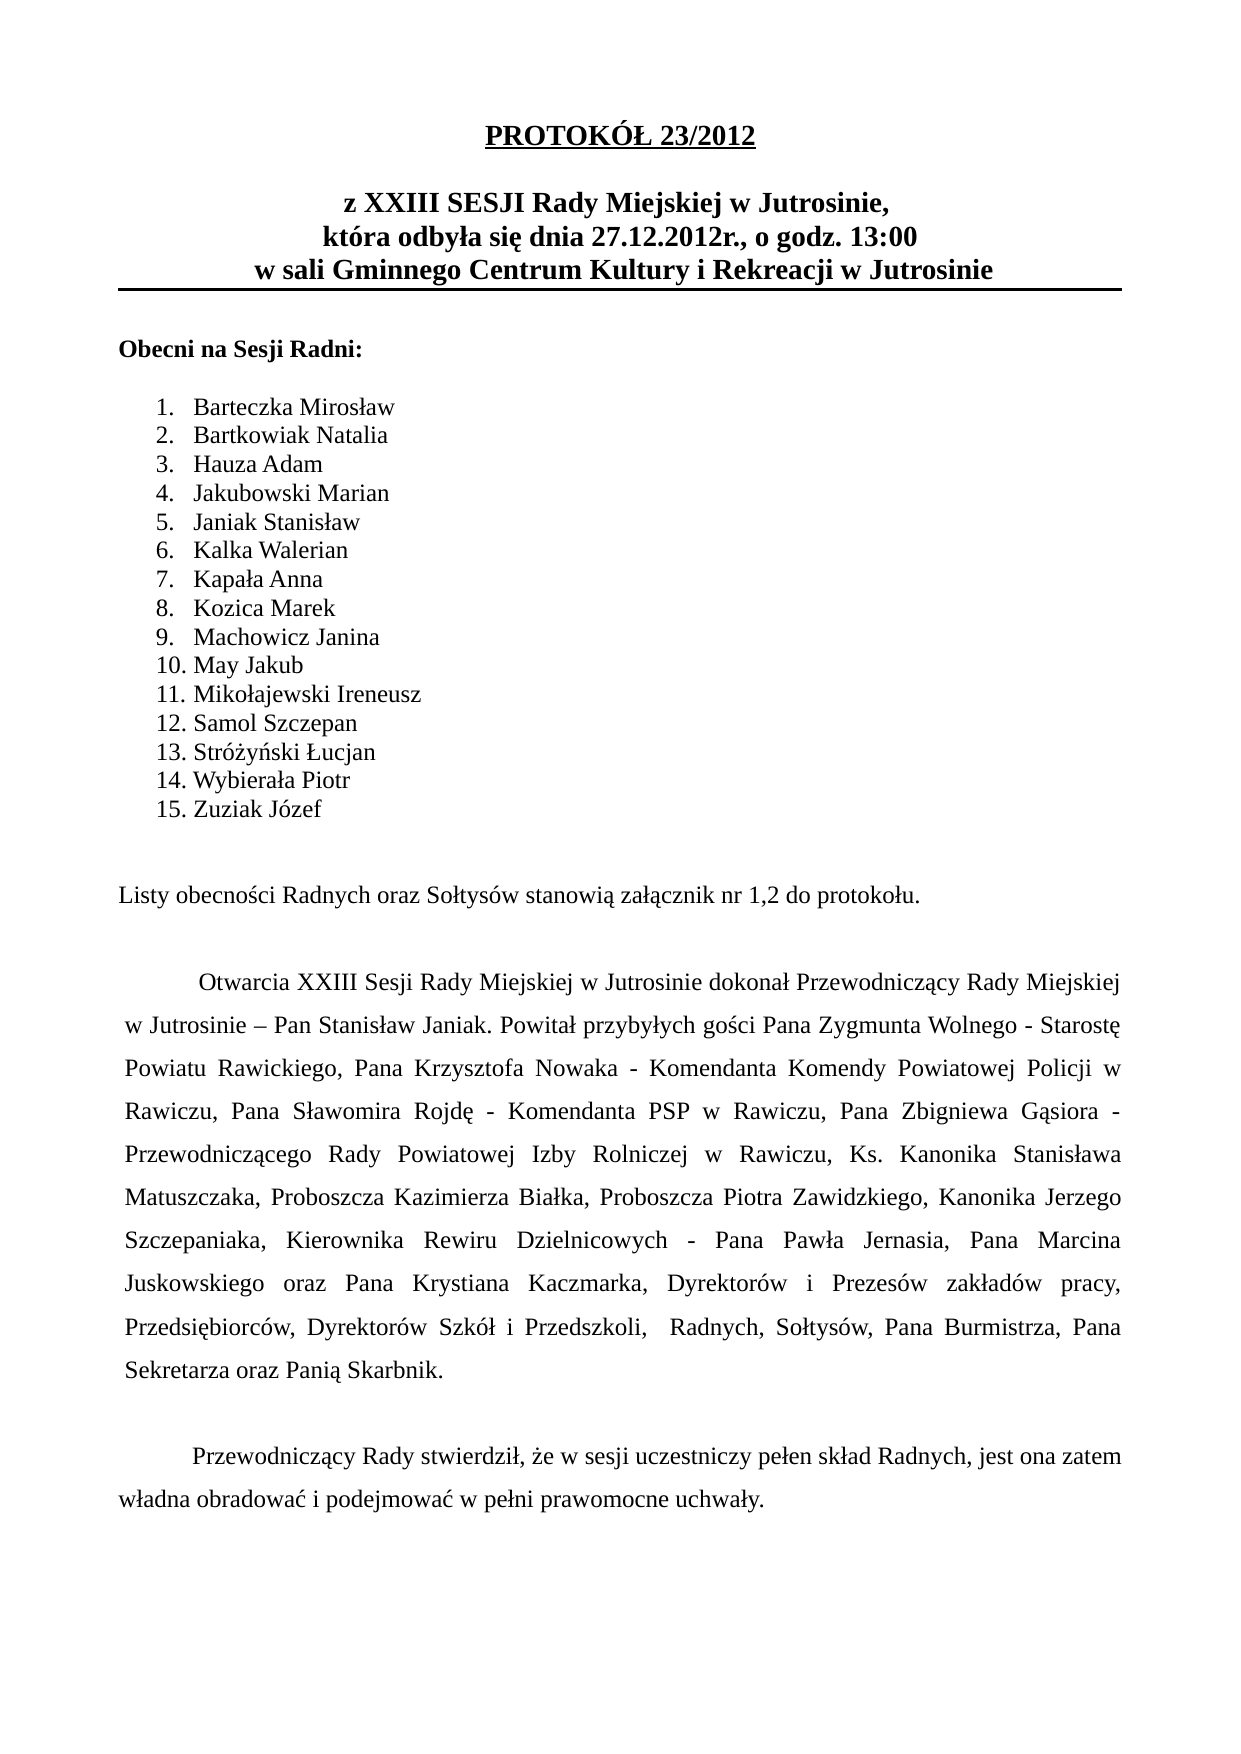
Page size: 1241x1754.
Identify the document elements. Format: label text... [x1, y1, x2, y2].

list Janiak Stanisław [156, 507, 1122, 535]
list Barteczka Mirosław [156, 392, 1122, 420]
list May Jakub [156, 650, 1122, 679]
text Listy obecności Radnych oraz Sołtysów stanowią załącznik nr 1,2 do protokołu. [118, 880, 1122, 909]
list Machowicz Janina [156, 622, 1122, 650]
list Stróżyński Łucjan [156, 737, 1122, 765]
text Obecni na Sesji Radni: [118, 334, 1122, 363]
text PROTOKÓŁ 23/2012 [118, 118, 1122, 152]
text 14. Wybierała Piotr [156, 765, 1122, 794]
text 15. Zuziak Józef [156, 794, 1122, 823]
text w sali Gminnego Centrum Kultury i Rekreacji w Jutrosinie [118, 252, 1122, 288]
text Przewodniczący Rady stwierdził, że w sesji uczestniczy pełen skład Radnych, jest ona zatem władna obradować i podejmować w pełni prawomocne uchwały. [118, 1441, 1122, 1513]
list Kozica Marek [156, 593, 1122, 622]
list Kapała Anna [156, 564, 1122, 593]
list Samol Szczepan [156, 708, 1122, 737]
list Jakubowski Marian [156, 478, 1122, 507]
list Hauza Adam [156, 449, 1122, 478]
list Mikołajewski Ireneusz [156, 679, 1122, 708]
list Kalka Walerian [156, 535, 1122, 564]
text która odbyła się dnia 27.12.2012r., o godz. 13:00 [118, 219, 1122, 252]
text z XXIII SESJI Rady Miejskiej w Jutrosinie, [118, 185, 1122, 219]
text Otwarcia XXIII Sesji Rady Miejskiej w Jutrosinie dokonał Przewodniczący Rady Miejskiej w Jutrosinie – Pan Stanisław Janiak. Powitał przybyłych gości Pana Zygmunta Wolnego - Starostę Powiatu Rawickiego, Pana Krzysztofa Nowaka - Komendanta Komendy Powiatowej Policji w Rawiczu, Pana Sławomira Rojdę - Komendanta PSP w Rawiczu, Pana Zbigniewa Gąsiora - Przewodniczącego Rady Powiatowej Izby Rolniczej w Rawiczu, Ks. Kanonika Stanisława Matuszczaka, Proboszcza Kazimierza Białka, Proboszcza Piotra Zawidzkiego, Kanonika Jerzego Szczepaniaka, Kierownika Rewiru Dzielnicowych - Pana Pawła Jernasia, Pana Marcina Juskowskiego oraz Pana Krystiana Kaczmarka, Dyrektorów i Prezesów zakładów pracy, Przedsiębiorców, Dyrektorów Szkół i Przedszkoli, Radnych, Sołtysów, Pana Burmistrza, Pana Sekretarza oraz Panią Skarbnik. [124, 967, 1122, 1383]
list Bartkowiak Natalia [156, 420, 1122, 449]
